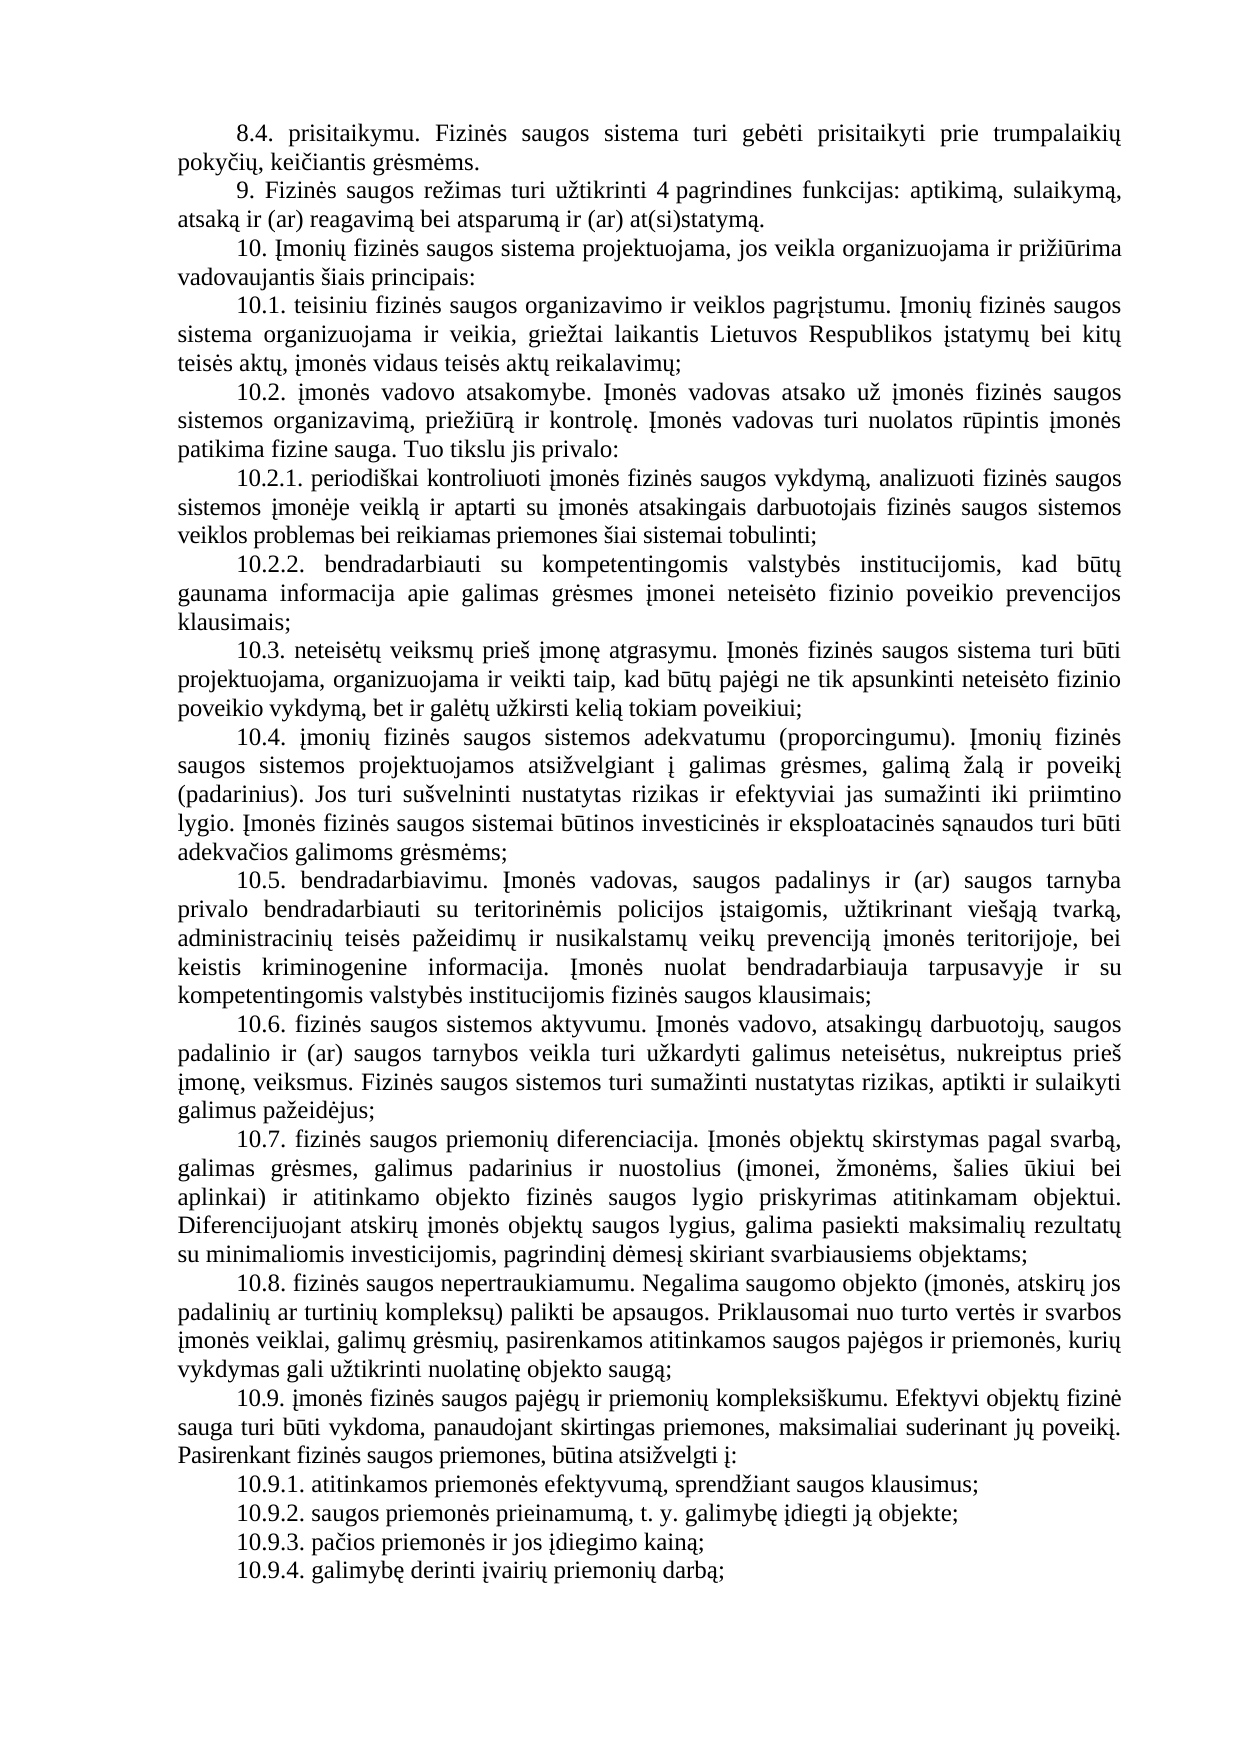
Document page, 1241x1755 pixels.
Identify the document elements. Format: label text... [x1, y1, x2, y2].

text 10.5. bendradarbiavimu. Įmonės vadovas, saugos padalinys ir (ar) saugos tarnyba privalo bendradarbiauti su teritorinėmis policijos įstaigomis, užtikrinant viešąją tvarką, administracinių teisės pažeidimų ir nusikalstamų veikų prevenciją įmonės teritorijoje, bei keistis kriminogenine informacija. Įmonės nuolat bendradarbiauja tarpusavyje ir su kompetentingomis valstybės institucijomis fizinės saugos klausimais; [177, 866, 1122, 1009]
text 10.9.3. pačios priemonės ir jos įdiegimo kainą; [177, 1527, 1122, 1556]
text 10.9.4. galimybę derinti įvairių priemonių darbą; [177, 1556, 1122, 1584]
text 10. Įmonių fizinės saugos sistema projektuojama, jos veikla organizuojama ir prižiūrima vadovaujantis šiais principais: [177, 233, 1122, 291]
text 10.9.1. atitinkamos priemonės efektyvumą, sprendžiant saugos klausimus; [177, 1469, 1122, 1498]
text 8.4. prisitaikymu. Fizinės saugos sistema turi gebėti prisitaikyti prie trumpalaikių pokyčių, keičiantis grėsmėms. [177, 118, 1122, 176]
text 10.9.2. saugos priemonės prieinamumą, t. y. galimybę įdiegti ją objekte; [177, 1498, 1122, 1527]
text 10.8. fizinės saugos nepertraukiamumu. Negalima saugomo objekto (įmonės, atskirų jos padalinių ar turtinių kompleksų) palikti be apsaugos. Priklausomai nuo turto vertės ir svarbos įmonės veiklai, galimų grėsmių, pasirenkamos atitinkamos saugos pajėgos ir priemonės, kurių vykdymas gali užtikrinti nuolatinę objekto saugą; [177, 1268, 1122, 1383]
text 10.7. fizinės saugos priemonių diferenciacija. Įmonės objektų skirstymas pagal svarbą, galimas grėsmes, galimus padarinius ir nuostolius (įmonei, žmonėms, šalies ūkiui bei aplinkai) ir atitinkamo objekto fizinės saugos lygio priskyrimas atitinkamam objektui. Diferencijuojant atskirų įmonės objektų saugos lygius, galima pasiekti maksimalių rezultatų su minimaliomis investicijomis, pagrindinį dėmesį skiriant svarbiausiems objektams; [177, 1124, 1122, 1268]
text 10.3. neteisėtų veiksmų prieš įmonę atgrasymu. Įmonės fizinės saugos sistema turi būti projektuojama, organizuojama ir veikti taip, kad būtų pajėgi ne tik apsunkinti neteisėto fizinio poveikio vykdymą, bet ir galėtų užkirsti kelią tokiam poveikiui; [177, 636, 1122, 722]
text 10.2.2. bendradarbiauti su kompetentingomis valstybės institucijomis, kad būtų gaunama informacija apie galimas grėsmes įmonei neteisėto fizinio poveikio prevencijos klausimais; [177, 549, 1122, 636]
text 10.1. teisiniu fizinės saugos organizavimo ir veiklos pagrįstumu. Įmonių fizinės saugos sistema organizuojama ir veikia, griežtai laikantis Lietuvos Respublikos įstatymų bei kitų teisės aktų, įmonės vidaus teisės aktų reikalavimų; [177, 291, 1122, 377]
text 10.2.1. periodiškai kontroliuoti įmonės fizinės saugos vykdymą, analizuoti fizinės saugos sistemos įmonėje veiklą ir aptarti su įmonės atsakingais darbuotojais fizinės saugos sistemos veiklos problemas bei reikiamas priemones šiai sistemai tobulinti; [177, 463, 1122, 549]
text 10.2. įmonės vadovo atsakomybe. Įmonės vadovas atsako už įmonės fizinės saugos sistemos organizavimą, priežiūrą ir kontrolę. Įmonės vadovas turi nuolatos rūpintis įmonės patikima fizine sauga. Tuo tikslu jis privalo: [177, 377, 1122, 463]
text 10.9. įmonės fizinės saugos pajėgų ir priemonių kompleksiškumu. Efektyvi objektų fizinė sauga turi būti vykdoma, panaudojant skirtingas priemones, maksimaliai suderinant jų poveikį. Pasirenkant fizinės saugos priemones, būtina atsižvelgti į: [177, 1383, 1122, 1469]
text 10.6. fizinės saugos sistemos aktyvumu. Įmonės vadovo, atsakingų darbuotojų, saugos padalinio ir (ar) saugos tarnybos veikla turi užkardyti galimus neteisėtus, nukreiptus prieš įmonę, veiksmus. Fizinės saugos sistemos turi sumažinti nustatytas rizikas, aptikti ir sulaikyti galimus pažeidėjus; [177, 1009, 1122, 1124]
text 9. Fizinės saugos režimas turi užtikrinti 4 pagrindines funkcijas: aptikimą, sulaikymą, atsaką ir (ar) reagavimą bei atsparumą ir (ar) at(si)statymą. [177, 176, 1122, 233]
text 10.4. įmonių fizinės saugos sistemos adekvatumu (proporcingumu). Įmonių fizinės saugos sistemos projektuojamos atsižvelgiant į galimas grėsmes, galimą žalą ir poveikį (padarinius). Jos turi sušvelninti nustatytas rizikas ir efektyviai jas sumažinti iki priimtino lygio. Įmonės fizinės saugos sistemai būtinos investicinės ir eksploatacinės sąnaudos turi būti adekvačios galimoms grėsmėms; [177, 722, 1122, 866]
